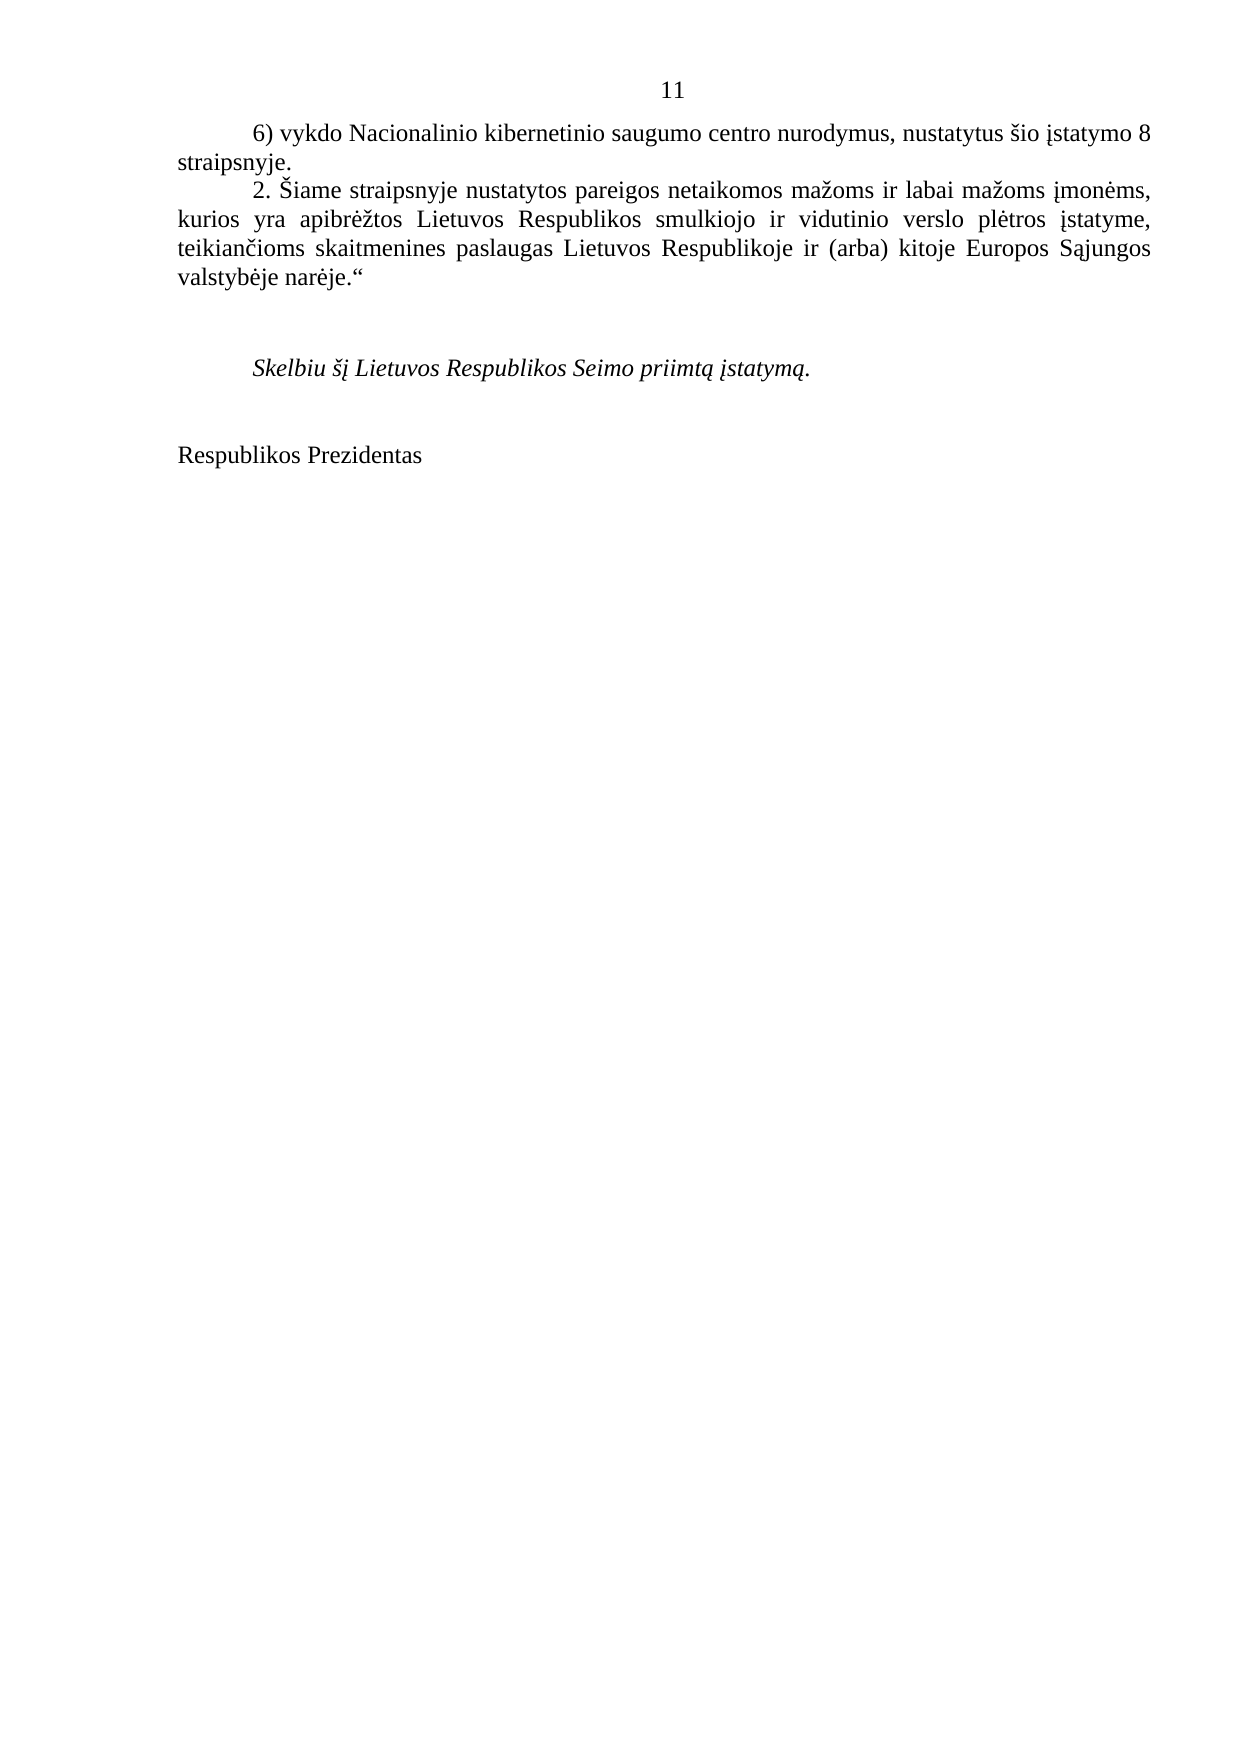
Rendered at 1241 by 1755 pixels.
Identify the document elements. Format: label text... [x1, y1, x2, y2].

text 2. Šiame straipsnyje nustatytos pareigos netaikomos mažoms ir labai mažoms įmonėms, kurios yra apibrėžtos Lietuvos Respublikos smulkiojo ir vidutinio verslo plėtros įstatyme, teikiančioms skaitmenines paslaugas Lietuvos Respublikoje ir (arba) kitoje Europos Sąjungos valstybėje narėje.“ [177, 176, 1152, 291]
text Respublikos Prezidentas [177, 440, 1152, 468]
text 6) vykdo Nacionalinio kibernetinio saugumo centro nurodymus, nustatytus šio įstatymo 8 straipsnyje. [177, 118, 1152, 176]
text Skelbiu šį Lietuvos Respublikos Seimo priimtą įstatymą. [177, 353, 1152, 382]
